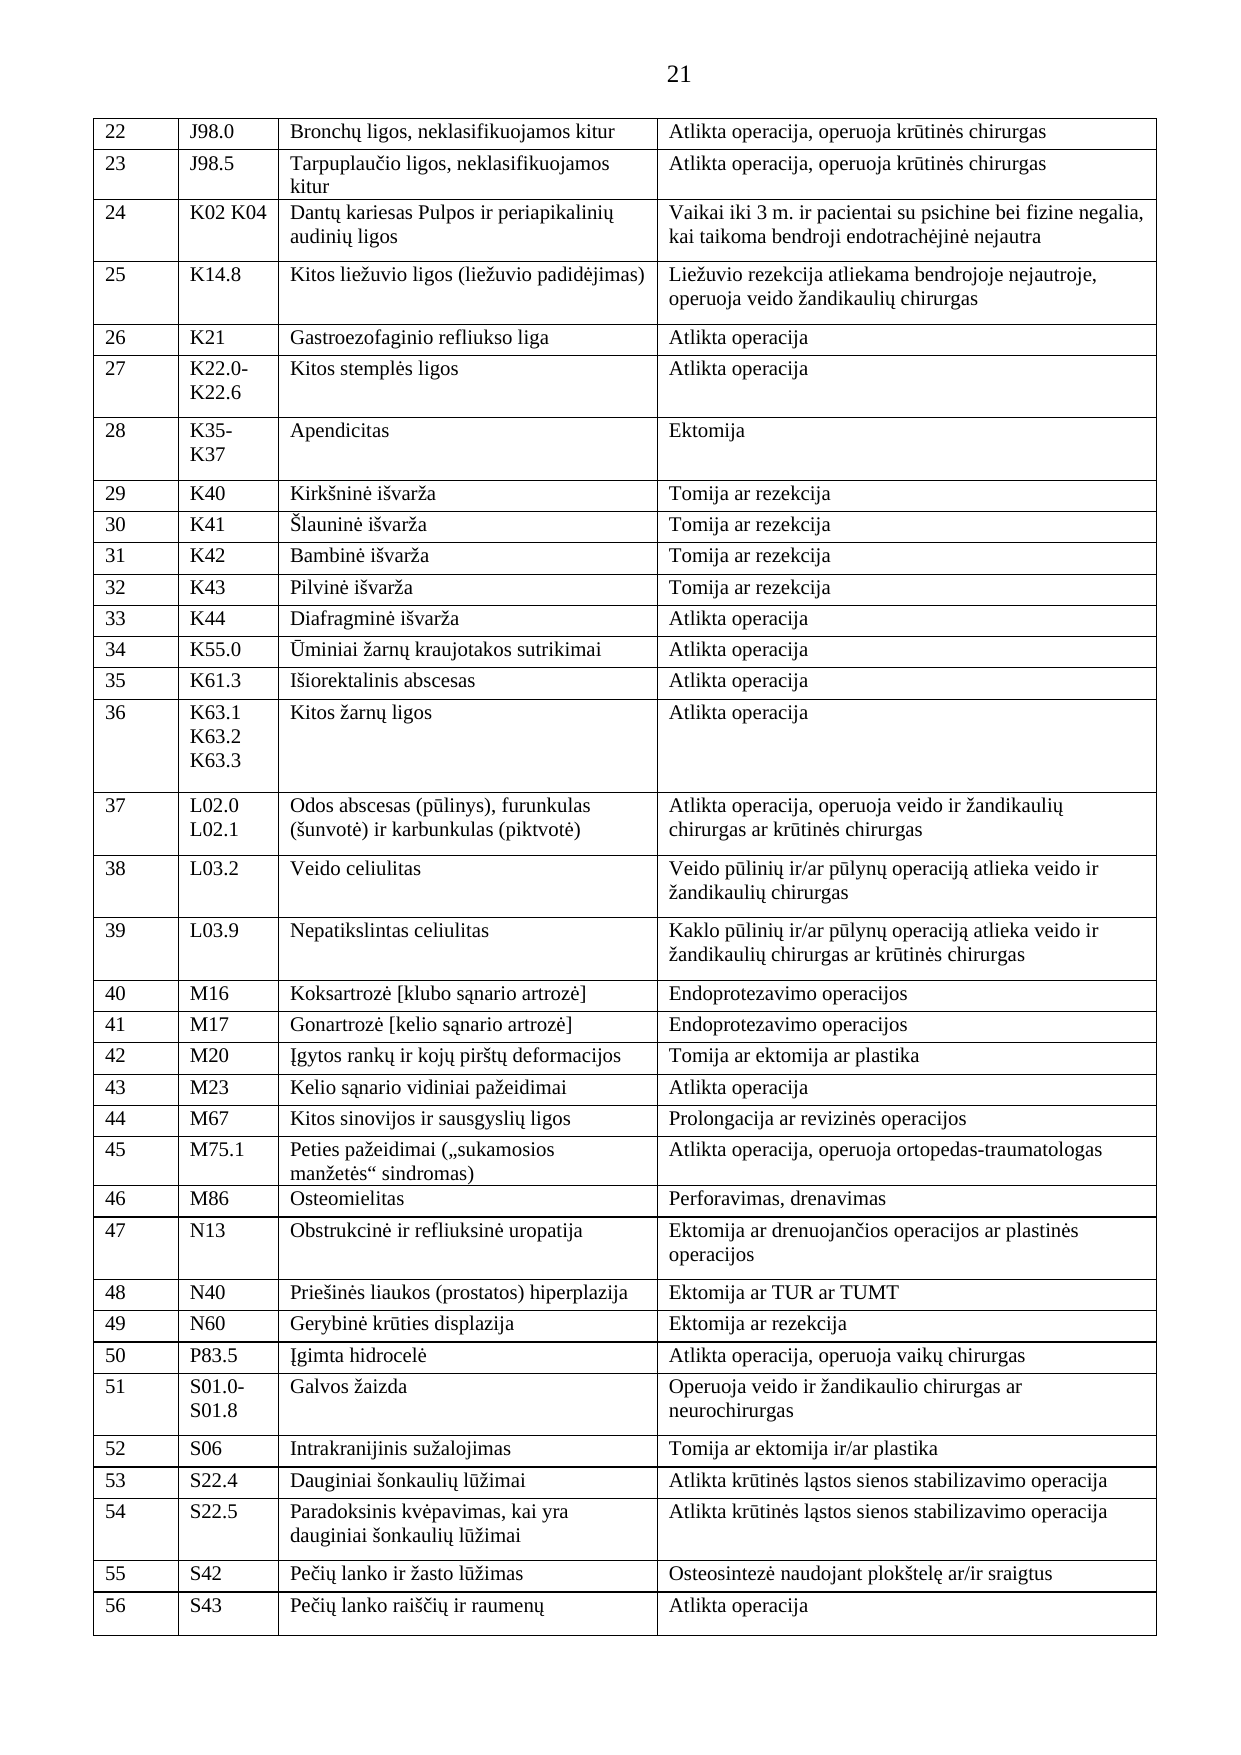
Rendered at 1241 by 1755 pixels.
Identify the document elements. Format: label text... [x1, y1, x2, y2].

table_cell S01.0-S01.8 [179, 1374, 278, 1435]
table_cell Tomija ar ektomija ar plastika [658, 1043, 1156, 1073]
table_cell 35 [94, 668, 178, 698]
table_cell Atlikta operacija [658, 1593, 1156, 1635]
table_cell 29 [94, 481, 178, 511]
table_cell 39 [94, 918, 178, 980]
table_cell Atlikta operacija [658, 325, 1156, 355]
table_cell Paradoksinis kvėpavimas, kai yra dauginiai šonkaulių lūžimai [279, 1499, 657, 1560]
table_cell Endoprotezavimo operacijos [658, 981, 1156, 1011]
table_cell S43 [179, 1593, 278, 1635]
table_cell 24 [94, 200, 178, 261]
table_cell L03.9 [179, 918, 278, 980]
table_cell Ūminiai žarnų kraujotakos sutrikimai [279, 637, 657, 667]
table_cell Veido pūlinių ir/ar pūlynų operaciją atlieka veido ir žandikaulių chirurgas [658, 856, 1156, 917]
table_cell Kitos žarnų ligos [279, 700, 657, 792]
table_cell Liežuvio rezekcija atliekama bendrojoje nejautroje, operuoja veido žandikaulių chirurgas [658, 262, 1156, 323]
table_cell 25 [94, 262, 178, 323]
table_cell Pečių lanko raiščių ir raumenų [279, 1593, 657, 1635]
table_cell K21 [179, 325, 278, 355]
table_cell Ektomija ar rezekcija [658, 1311, 1156, 1341]
table_cell K02 K04 [179, 200, 278, 261]
table_cell 33 [94, 606, 178, 636]
table_cell Galvos žaizda [279, 1374, 657, 1435]
table_cell Perforavimas, drenavimas [658, 1186, 1156, 1216]
table_cell 44 [94, 1106, 178, 1136]
table_cell Tomija ar rezekcija [658, 481, 1156, 511]
table_cell Tomija ar rezekcija [658, 512, 1156, 542]
table_cell L02.0 L02.1 [179, 793, 278, 855]
table_cell M17 [179, 1012, 278, 1042]
table_cell 23 [94, 150, 178, 198]
table_cell 40 [94, 981, 178, 1011]
table_cell S22.5 [179, 1499, 278, 1560]
table_cell 36 [94, 700, 178, 792]
table_cell Kelio sąnario vidiniai pažeidimai [279, 1075, 657, 1105]
table_cell N13 [179, 1218, 278, 1279]
table_cell Koksartrozė [klubo sąnario artrozė] [279, 981, 657, 1011]
table_cell P83.5 [179, 1343, 278, 1373]
table_cell M20 [179, 1043, 278, 1073]
table_cell Dantų kariesas Pulpos ir periapikalinių audinių ligos [279, 200, 657, 261]
table_cell M16 [179, 981, 278, 1011]
table_cell 32 [94, 575, 178, 605]
table_cell Atlikta operacija [658, 637, 1156, 667]
table_cell 43 [94, 1075, 178, 1105]
table_cell Gastroezofaginio refliukso liga [279, 325, 657, 355]
table_cell S42 [179, 1561, 278, 1591]
table_cell 53 [94, 1468, 178, 1498]
table_cell Ektomija ar TUR ar TUMT [658, 1280, 1156, 1310]
table_cell Veido celiulitas [279, 856, 657, 917]
table_cell K63.1 K63.2 K63.3 [179, 700, 278, 792]
table_cell Atlikta operacija, operuoja vaikų chirurgas [658, 1343, 1156, 1373]
table_cell L03.2 [179, 856, 278, 917]
table_cell Atlikta operacija [658, 700, 1156, 792]
table_cell K44 [179, 606, 278, 636]
table_cell Peties pažeidimai („sukamosios manžetės“ sindromas) [279, 1137, 657, 1185]
table_cell Atlikta operacija [658, 668, 1156, 698]
table_cell 28 [94, 418, 178, 480]
table_cell Endoprotezavimo operacijos [658, 1012, 1156, 1042]
table_cell M86 [179, 1186, 278, 1216]
table_cell Priešinės liaukos (prostatos) hiperplazija [279, 1280, 657, 1310]
table_cell 45 [94, 1137, 178, 1185]
table_cell Gonartrozė [kelio sąnario artrozė] [279, 1012, 657, 1042]
table_cell Išiorektalinis abscesas [279, 668, 657, 698]
table_cell J98.0 [179, 119, 278, 149]
table_cell 41 [94, 1012, 178, 1042]
table_cell Tomija ar rezekcija [658, 575, 1156, 605]
table_cell K40 [179, 481, 278, 511]
table_cell Kitos sinovijos ir sausgyslių ligos [279, 1106, 657, 1136]
table_cell Tomija ar ektomija ir/ar plastika [658, 1436, 1156, 1466]
table_cell 34 [94, 637, 178, 667]
table_cell N60 [179, 1311, 278, 1341]
table_cell Operuoja veido ir žandikaulio chirurgas ar neurochirurgas [658, 1374, 1156, 1435]
table_cell M75.1 [179, 1137, 278, 1185]
table_cell Osteosintezė naudojant plokštelę ar/ir sraigtus [658, 1561, 1156, 1591]
table_cell Atlikta operacija [658, 606, 1156, 636]
table_cell Bronchų ligos, neklasifikuojamos kitur [279, 119, 657, 149]
table_cell S22.4 [179, 1468, 278, 1498]
table_cell 47 [94, 1218, 178, 1279]
table_cell K22.0-K22.6 [179, 356, 278, 417]
table_cell Kaklo pūlinių ir/ar pūlynų operaciją atlieka veido ir žandikaulių chirurgas ar krūtinės chirurgas [658, 918, 1156, 980]
table_cell Ektomija ar drenuojančios operacijos ar plastinės operacijos [658, 1218, 1156, 1279]
table_cell Kitos stemplės ligos [279, 356, 657, 417]
table_cell 22 [94, 119, 178, 149]
table_cell Vaikai iki 3 m. ir pacientai su psichine bei fizine negalia, kai taikoma bendroji endotrachėjinė nejautra [658, 200, 1156, 261]
table_cell Atlikta operacija [658, 356, 1156, 417]
table_cell Atlikta operacija, operuoja krūtinės chirurgas [658, 150, 1156, 198]
table_cell Diafragminė išvarža [279, 606, 657, 636]
table_cell 56 [94, 1593, 178, 1635]
table_cell Šlauninė išvarža [279, 512, 657, 542]
table_cell 31 [94, 543, 178, 573]
table_cell M67 [179, 1106, 278, 1136]
table_cell Tomija ar rezekcija [658, 543, 1156, 573]
table_cell Atlikta operacija, operuoja ortopedas-traumatologas [658, 1137, 1156, 1185]
table_cell Obstrukcinė ir refliuksinė uropatija [279, 1218, 657, 1279]
table_cell Kirkšninė išvarža [279, 481, 657, 511]
table_cell Pečių lanko ir žasto lūžimas [279, 1561, 657, 1591]
table_cell 55 [94, 1561, 178, 1591]
table_cell K43 [179, 575, 278, 605]
table_cell J98.5 [179, 150, 278, 198]
table_cell 27 [94, 356, 178, 417]
table_cell Kitos liežuvio ligos (liežuvio padidėjimas) [279, 262, 657, 323]
table_cell K14.8 [179, 262, 278, 323]
table_cell 51 [94, 1374, 178, 1435]
table_cell Atlikta krūtinės ląstos sienos stabilizavimo operacija [658, 1468, 1156, 1498]
table_cell Atlikta operacija, operuoja veido ir žandikaulių chirurgas ar krūtinės chirurgas [658, 793, 1156, 855]
table_cell Įgytos rankų ir kojų pirštų deformacijos [279, 1043, 657, 1073]
table_cell Tarpuplaučio ligos, neklasifikuojamos kitur [279, 150, 657, 198]
table_cell Įgimta hidrocelė [279, 1343, 657, 1373]
table_cell Prolongacija ar revizinės operacijos [658, 1106, 1156, 1136]
table_cell K42 [179, 543, 278, 573]
table_cell S06 [179, 1436, 278, 1466]
table_cell Apendicitas [279, 418, 657, 480]
table_cell Osteomielitas [279, 1186, 657, 1216]
table_cell Intrakranijinis sužalojimas [279, 1436, 657, 1466]
table_cell K55.0 [179, 637, 278, 667]
table_cell K61.3 [179, 668, 278, 698]
table_cell 42 [94, 1043, 178, 1073]
table_cell 54 [94, 1499, 178, 1560]
table_cell 52 [94, 1436, 178, 1466]
table_cell Atlikta operacija [658, 1075, 1156, 1105]
table_cell Atlikta krūtinės ląstos sienos stabilizavimo operacija [658, 1499, 1156, 1560]
table_cell Ektomija [658, 418, 1156, 480]
table_cell 46 [94, 1186, 178, 1216]
table_cell Dauginiai šonkaulių lūžimai [279, 1468, 657, 1498]
table_cell Bambinė išvarža [279, 543, 657, 573]
table_cell Nepatikslintas celiulitas [279, 918, 657, 980]
table_cell Atlikta operacija, operuoja krūtinės chirurgas [658, 119, 1156, 149]
table_cell K41 [179, 512, 278, 542]
table_cell 26 [94, 325, 178, 355]
table_cell 37 [94, 793, 178, 855]
table_cell M23 [179, 1075, 278, 1105]
table_cell 50 [94, 1343, 178, 1373]
table_cell 38 [94, 856, 178, 917]
table_cell N40 [179, 1280, 278, 1310]
table_cell Pilvinė išvarža [279, 575, 657, 605]
table_cell K35- K37 [179, 418, 278, 480]
table_cell Odos abscesas (pūlinys), furunkulas (šunvotė) ir karbunkulas (piktvotė) [279, 793, 657, 855]
table_cell Gerybinė krūties displazija [279, 1311, 657, 1341]
table_cell 49 [94, 1311, 178, 1341]
table_cell 48 [94, 1280, 178, 1310]
table_cell 30 [94, 512, 178, 542]
